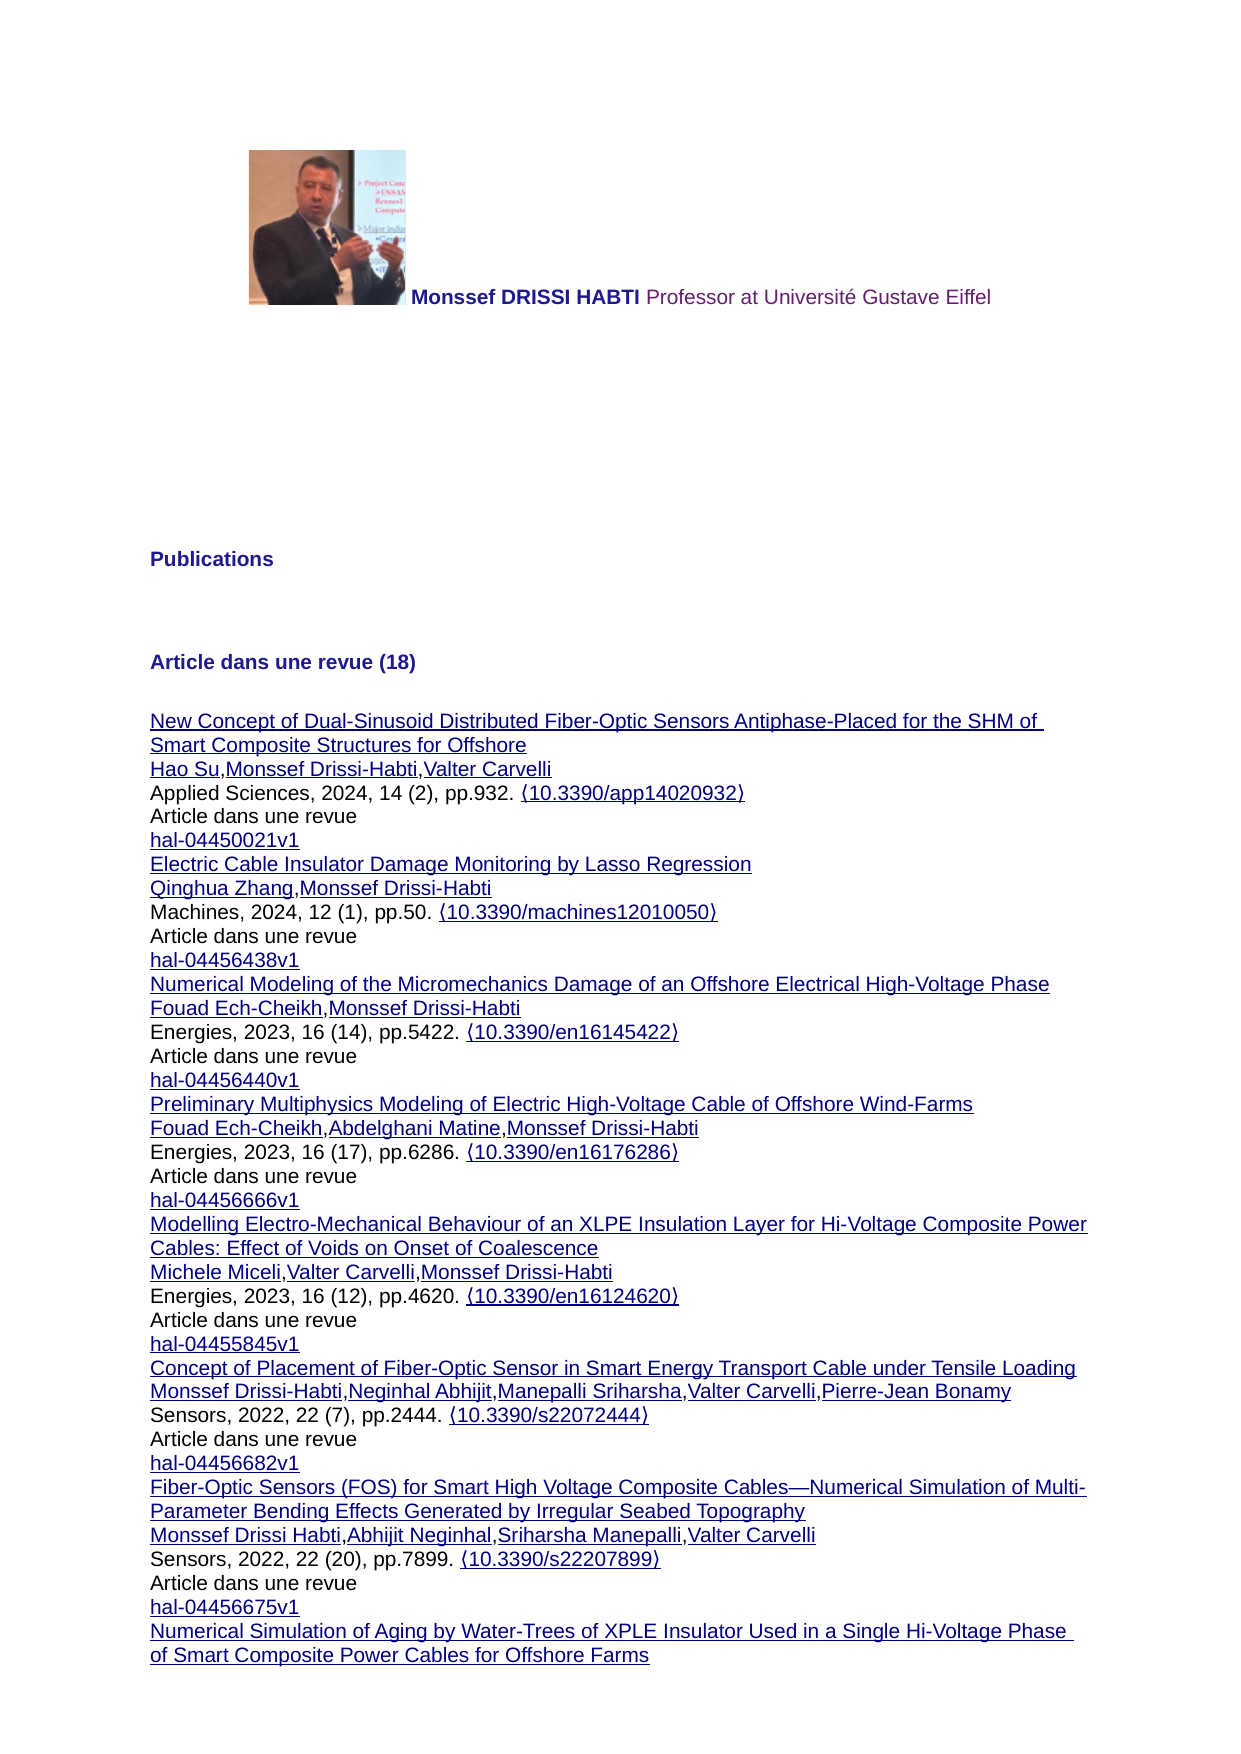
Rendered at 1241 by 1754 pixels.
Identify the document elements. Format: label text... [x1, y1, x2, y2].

table_cell Numerical Simulation of Aging by Water-Trees of XPLE Insulator Used in a Single Hi-Voltage Phase of Smart Composite Power Cables for Offshore Farms [150, 1619, 1090, 1667]
table_cell Preliminary Multiphysics Modeling of Electric High-Voltage Cable of Offshore Wind-Farms Fouad Ech-Cheikh,Abdelghani Matine,Monssef Drissi-Habti Energies, 2023, 16 (17), pp.6286. ⟨10.3390/en16176286⟩ Article dans une revue hal-04456666v1 [150, 1092, 1090, 1212]
table_header New Concept of Dual-Sinusoid Distributed Fiber-Optic Sensors Antiphase-Placed for the SHM of Smart Composite Structures for Offshore Hao Su,Monssef Drissi-Habti,Valter Carvelli Applied Sciences, 2024, 14 (2), pp.932. ⟨10.3390/app14020932⟩ Article dans une revue hal-04450021v1 [150, 709, 1090, 852]
picture [248, 150, 406, 305]
subtitle Publications [150, 547, 1090, 571]
table_cell Fiber-Optic Sensors (FOS) for Smart High Voltage Composite Cables—Numerical Simulation of Multi-Parameter Bending Effects Generated by Irregular Seabed Topography Monssef Drissi Habti,Abhijit Neginhal,Sriharsha Manepalli,Valter Carvelli Sensors, 2022, 22 (20), pp.7899. ⟨10.3390/s22207899⟩ Article dans une revue hal-04456675v1 [150, 1475, 1090, 1619]
table_cell Concept of Placement of Fiber-Optic Sensor in Smart Energy Transport Cable under Tensile Loading Monssef Drissi-Habti,Neginhal Abhijit,Manepalli Sriharsha,Valter Carvelli,Pierre-Jean Bonamy Sensors, 2022, 22 (7), pp.2444. ⟨10.3390/s22072444⟩ Article dans une revue hal-04456682v1 [150, 1355, 1090, 1475]
table_cell Numerical Modeling of the Micromechanics Damage of an Offshore Electrical High-Voltage Phase Fouad Ech-Cheikh,Monssef Drissi-Habti Energies, 2023, 16 (14), pp.5422. ⟨10.3390/en16145422⟩ Article dans une revue hal-04456440v1 [150, 972, 1090, 1092]
subtitle Monssef DRISSI HABTI Professor at Université Gustave Eiffel [150, 150, 1090, 308]
table_cell Electric Cable Insulator Damage Monitoring by Lasso Regression Qinghua Zhang,Monssef Drissi-Habti Machines, 2024, 12 (1), pp.50. ⟨10.3390/machines12010050⟩ Article dans une revue hal-04456438v1 [150, 852, 1090, 972]
table_cell Modelling Electro-Mechanical Behaviour of an XLPE Insulation Layer for Hi-Voltage Composite Power Cables: Effect of Voids on Onset of Coalescence Michele Miceli,Valter Carvelli,Monssef Drissi-Habti Energies, 2023, 16 (12), pp.4620. ⟨10.3390/en16124620⟩ Article dans une revue hal-04455845v1 [150, 1212, 1090, 1355]
subtitle Article dans une revue (18) [150, 650, 1090, 674]
